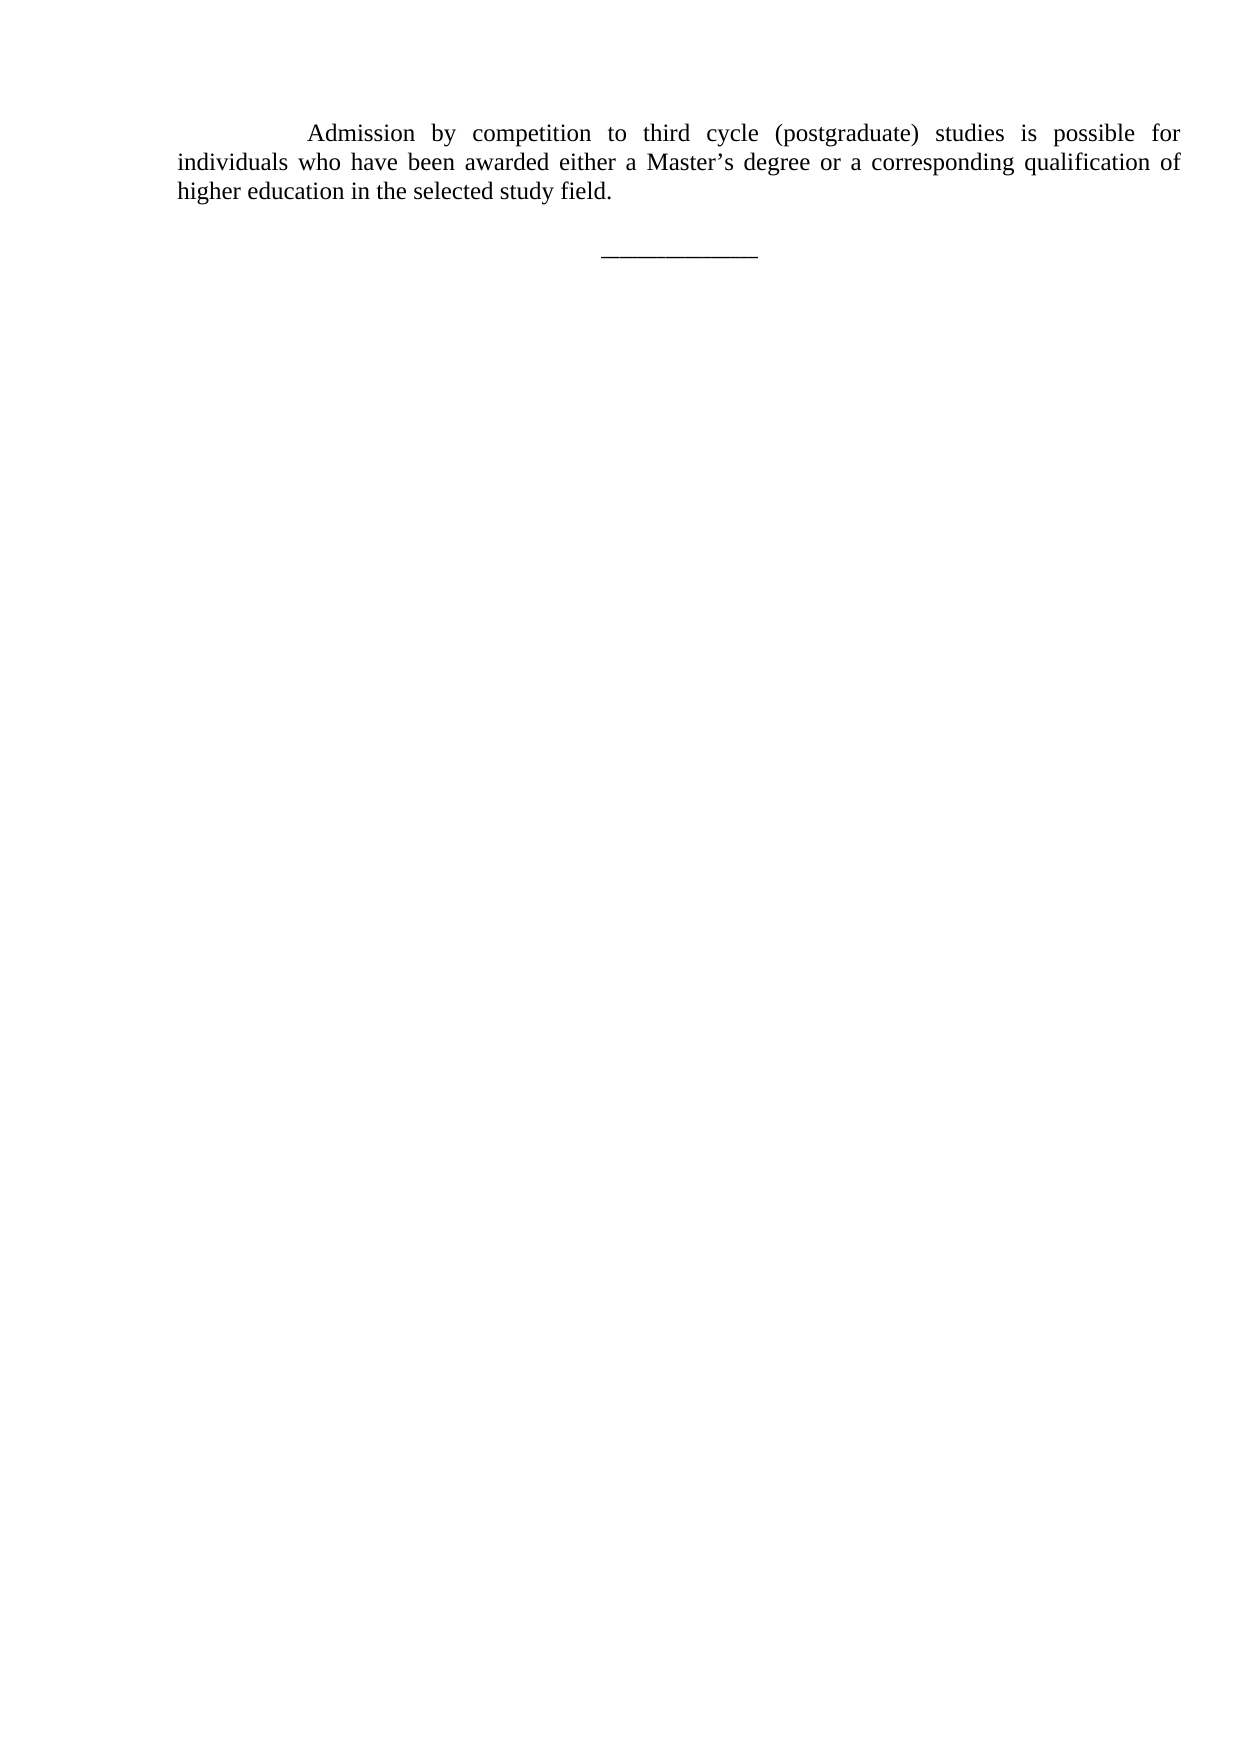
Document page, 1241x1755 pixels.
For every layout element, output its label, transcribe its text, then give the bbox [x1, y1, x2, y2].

text Admission by competition to third cycle (postgraduate) studies is possible for individuals who have been awarded either a Master’s degree or a corresponding qualification of higher education in the selected study field. [177, 118, 1182, 205]
text _________________ [177, 233, 1182, 262]
